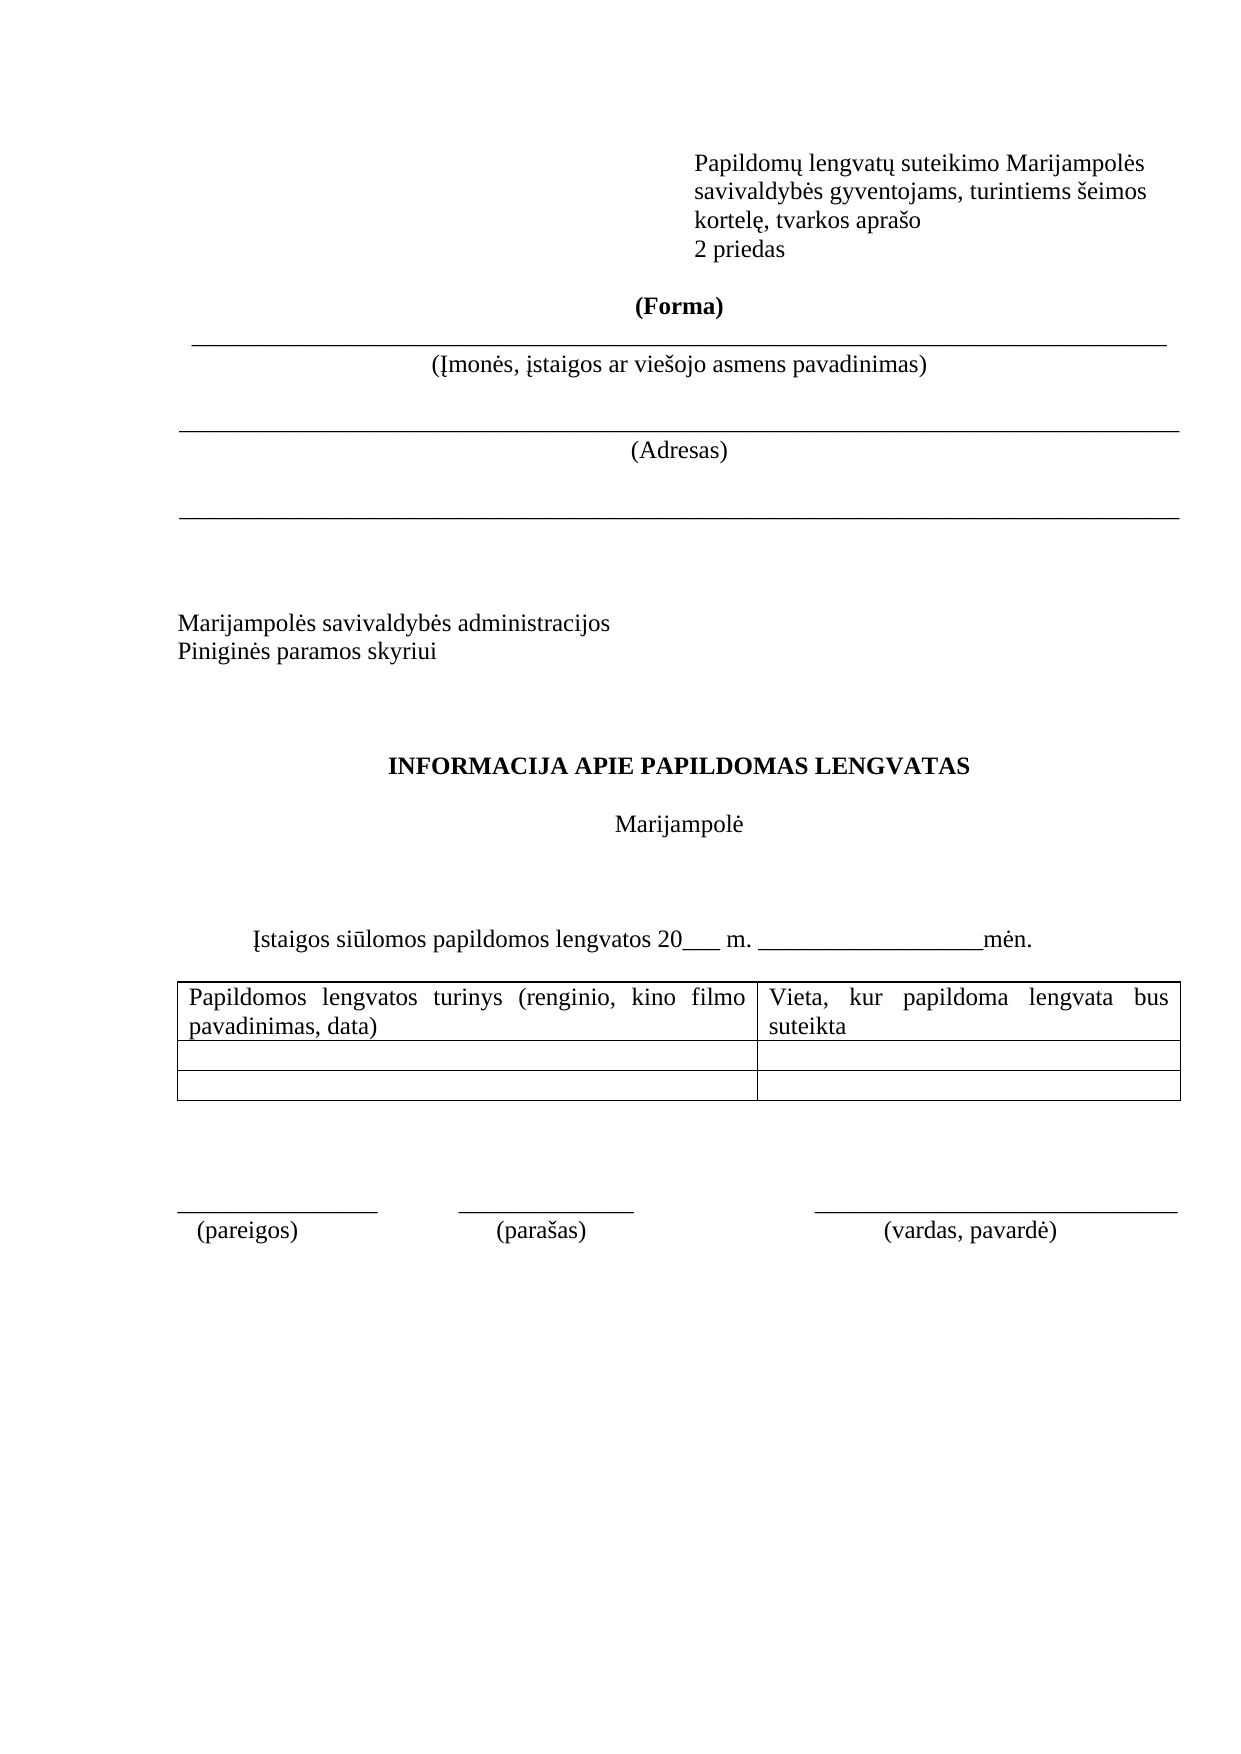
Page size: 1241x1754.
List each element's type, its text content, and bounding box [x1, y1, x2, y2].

text Papildomų lengvatų suteikimo Marijampolės [694, 148, 1181, 176]
text ______________________________________________________________________________ [177, 320, 1181, 349]
table_cell [178, 1071, 757, 1099]
text (pareigos) (parašas) (vardas, pavardė) [177, 1216, 1181, 1244]
text savivaldybės gyventojams, turintiems šeimos [694, 176, 1181, 205]
text Įstaigos siūlomos papildomos lengvatos 20___ m. __________________mėn. [177, 924, 1181, 953]
text Piniginės paramos skyriui [177, 636, 1181, 665]
text kortelę, tvarkos aprašo [694, 205, 1181, 234]
text Marijampolė [177, 809, 1181, 838]
table_cell [758, 1041, 1180, 1070]
text ________________ ______________ _____________________________ [177, 1187, 1181, 1216]
table_header Papildomos lengvatos turinys (renginio, kino filmo pavadinimas, data) [178, 983, 757, 1040]
text Marijampolės savivaldybės administracijos [177, 608, 1181, 636]
text (Forma) [177, 291, 1181, 320]
text (Įmonės, įstaigos ar viešojo asmens pavadinimas) [177, 349, 1181, 378]
text (Adresas) [177, 435, 1181, 464]
text INFORMACIJA APIE PAPILDOMAS LENGVATAS [177, 751, 1181, 780]
text ________________________________________________________________________________ [177, 493, 1181, 521]
table_cell [178, 1041, 757, 1070]
table_header Vieta, kur papildoma lengvata bus suteikta [758, 983, 1180, 1040]
text ________________________________________________________________________________ [177, 406, 1181, 435]
table_cell [758, 1071, 1180, 1099]
text 2 priedas [694, 234, 1181, 263]
